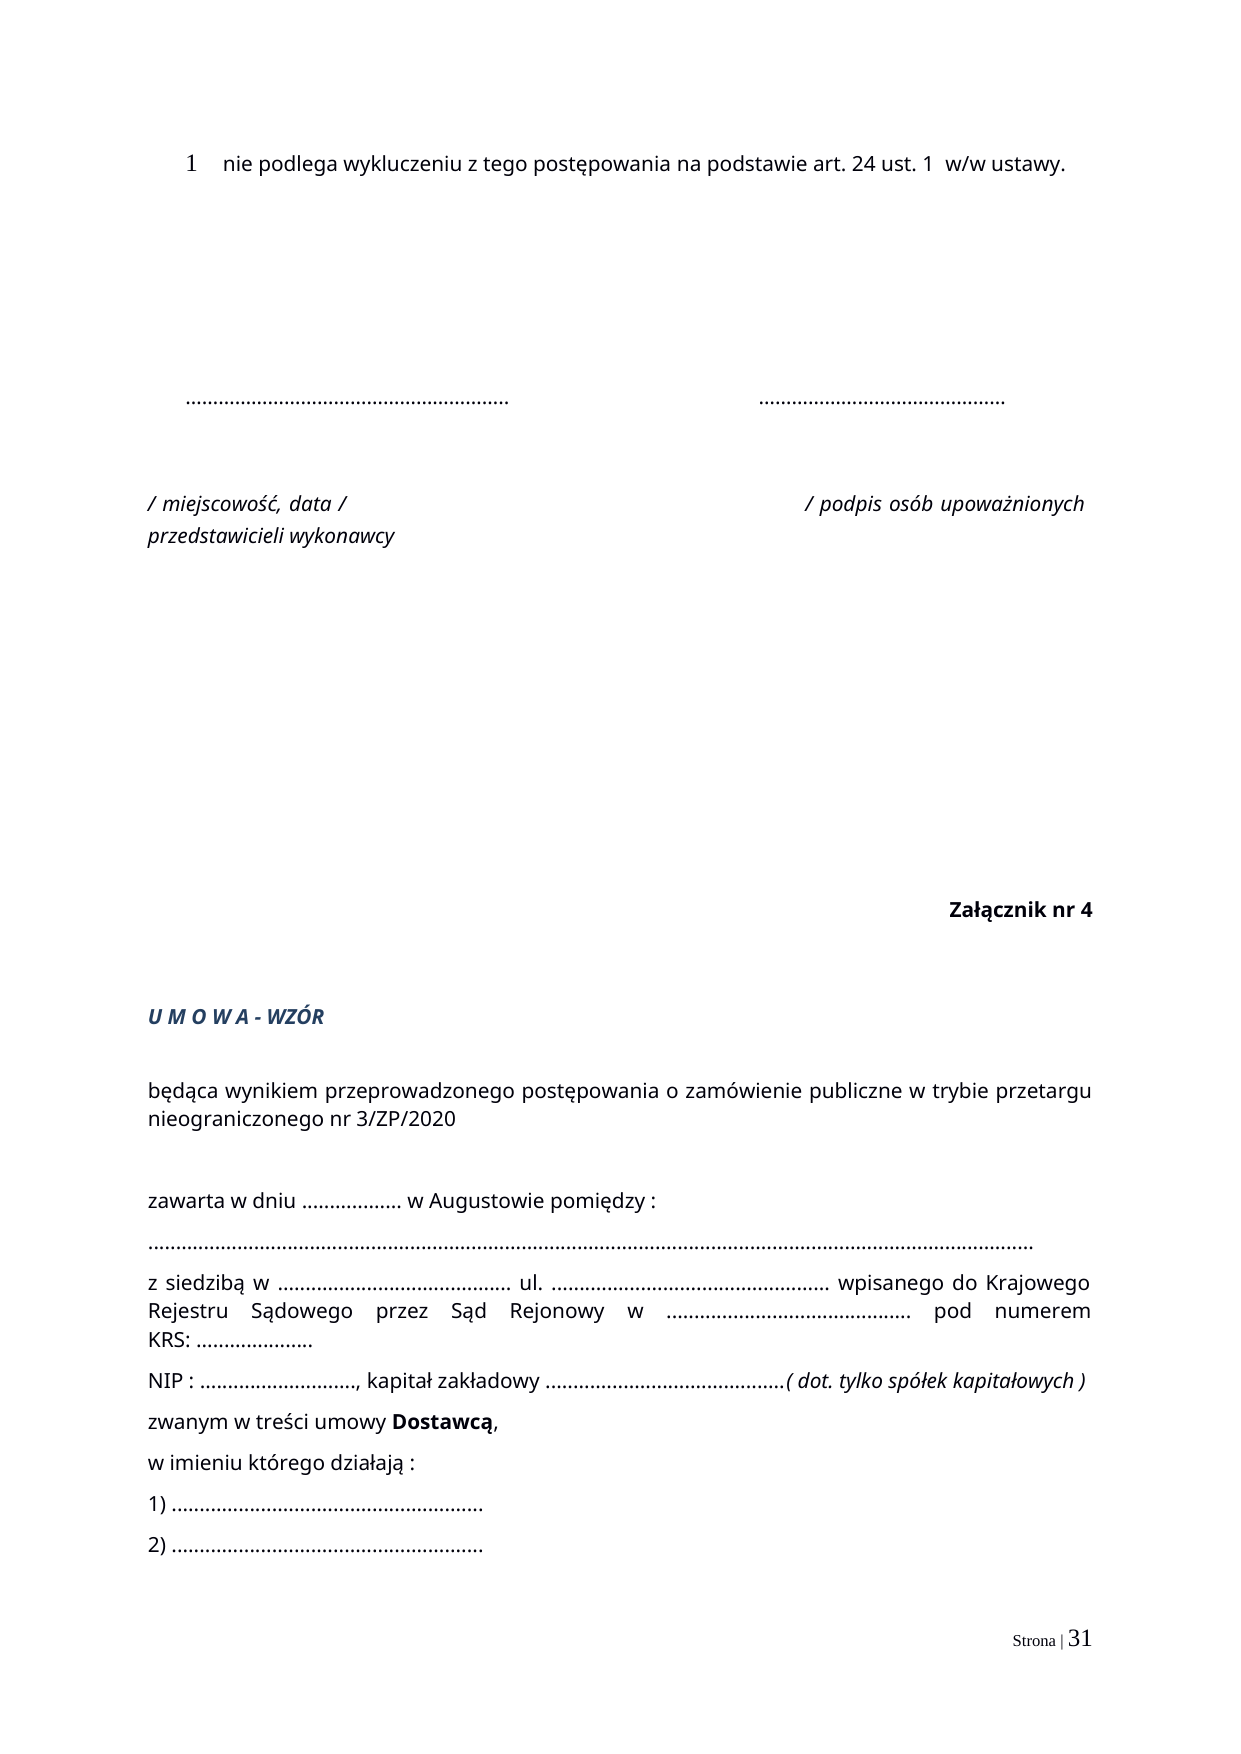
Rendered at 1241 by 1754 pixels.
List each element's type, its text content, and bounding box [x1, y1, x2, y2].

text z siedzibą w .......................................... ul. .................................................. wpisanego do Krajowego Rejestru Sądowego przez Sąd Rejonowy w ............................................ pod numerem KRS: ..................... [148, 1268, 1093, 1353]
text w imieniu którego działają : [148, 1448, 1093, 1476]
text zwanym w treści umowy Dostawcą, [148, 1407, 1093, 1435]
text 2) ........................................................ [148, 1530, 1093, 1558]
text ............................................................................................................................................................... [148, 1227, 1093, 1256]
text / miejscowość, data / / podpis osób upoważnionych przedstawicieli wykonawcy [148, 489, 1093, 550]
text NIP : ............................, kapitał zakładowy ...........................................( dot. tylko spółek kapitałowych ) [148, 1366, 1093, 1394]
text będąca wynikiem przeprowadzonego postępowania o zamówienie publiczne w trybie przetargu nieograniczonego nr 3/ZP/2020 [148, 1076, 1093, 1133]
subtitle U M O W A - WZÓR [148, 1002, 1093, 1031]
text 1) ........................................................ [148, 1489, 1093, 1517]
text zawarta w dniu .................. w Augustowie pomiędzy : [148, 1186, 1093, 1215]
text Załącznik nr 4 [148, 896, 1093, 924]
list nie podlega wykluczeniu z tego postępowania na podstawie art. 24 ust. 1 w/w ustawy. [185, 148, 1093, 177]
text ………………………………………………….. ……………………………………… [185, 382, 1093, 411]
